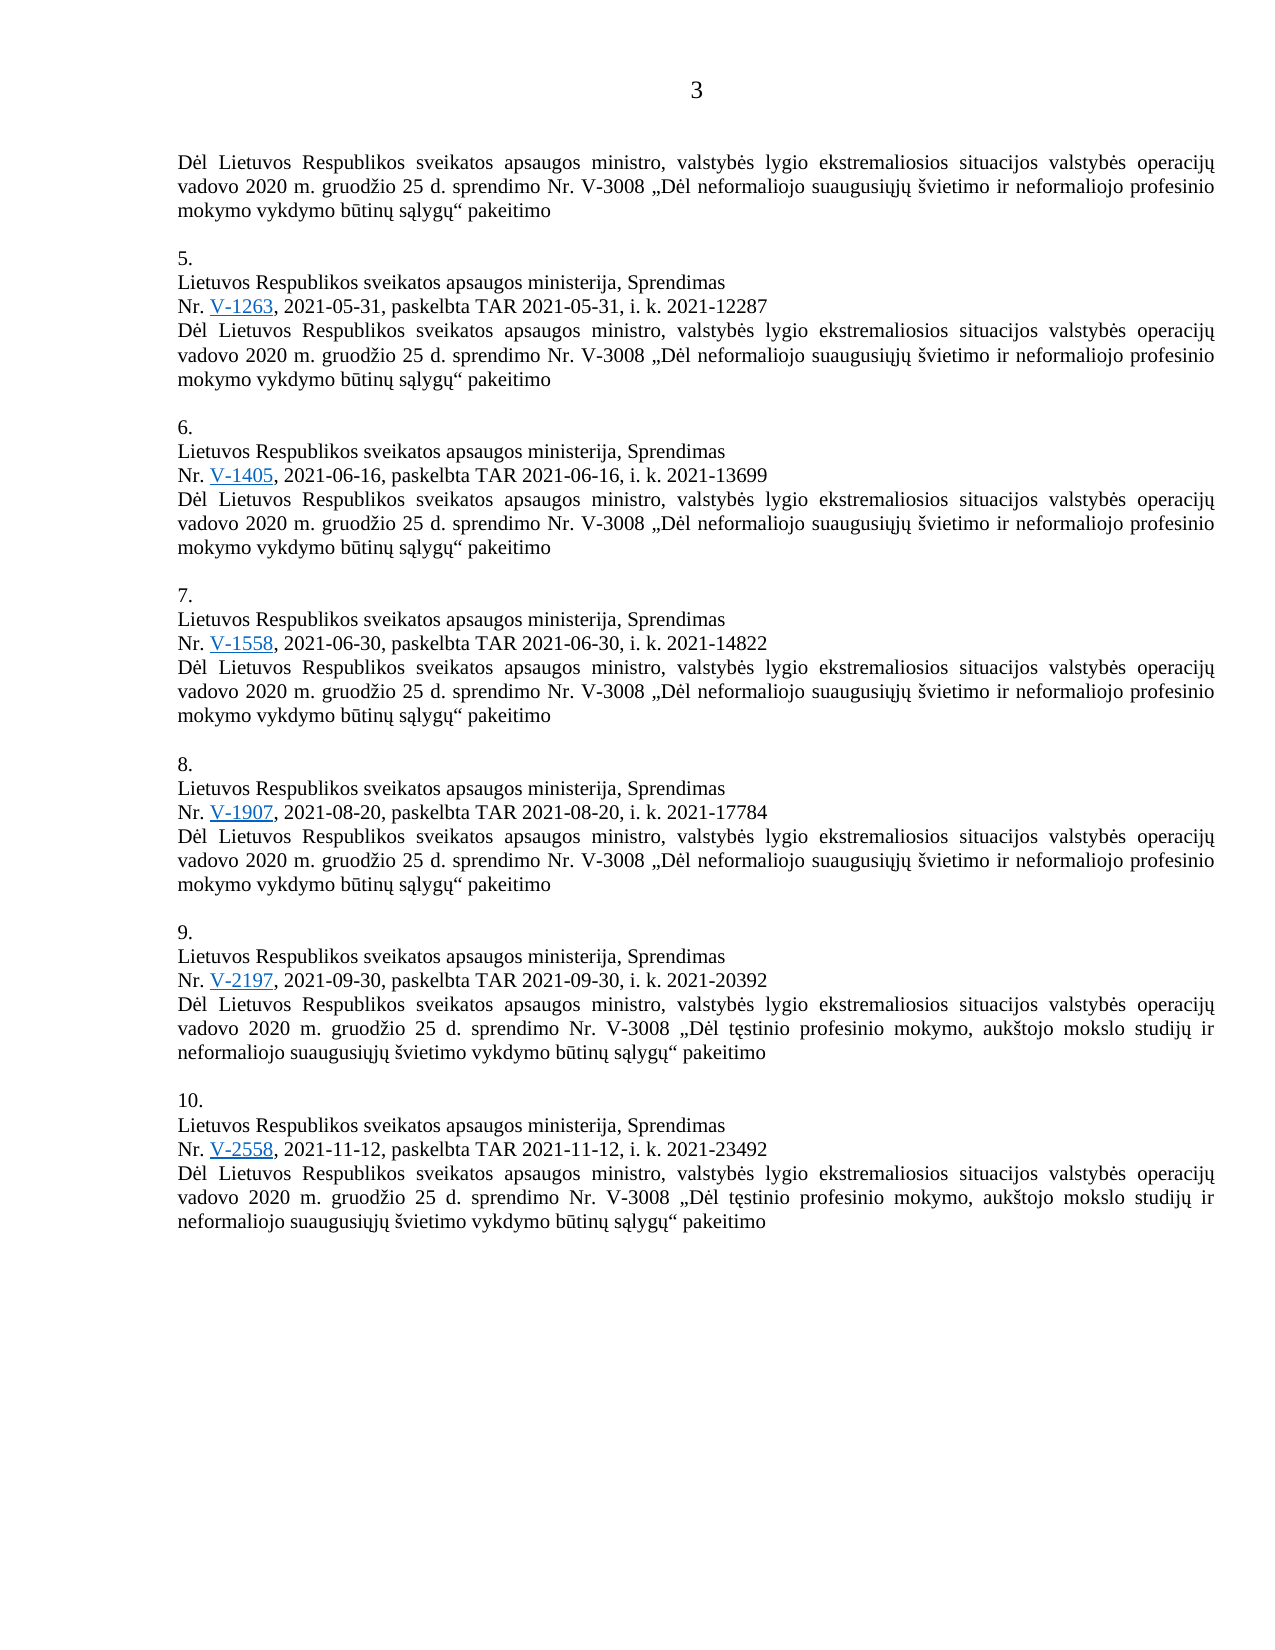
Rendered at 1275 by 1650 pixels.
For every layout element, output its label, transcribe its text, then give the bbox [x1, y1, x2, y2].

text 5. [177, 246, 1216, 270]
text Lietuvos Respublikos sveikatos apsaugos ministerija, Sprendimas [177, 607, 1216, 631]
text Nr. V-2197, 2021-09-30, paskelbta TAR 2021-09-30, i. k. 2021-20392 [177, 968, 1216, 992]
text 9. [177, 920, 1216, 944]
text Lietuvos Respublikos sveikatos apsaugos ministerija, Sprendimas [177, 944, 1216, 968]
text Dėl Lietuvos Respublikos sveikatos apsaugos ministro, valstybės lygio ekstremaliosios situacijos valstybės operacijų vadovo 2020 m. gruodžio 25 d. sprendimo Nr. V-3008 „Dėl neformaliojo suaugusiųjų švietimo ir neformaliojo profesinio mokymo vykdymo būtinų sąlygų“ pakeitimo [177, 655, 1216, 727]
text Lietuvos Respublikos sveikatos apsaugos ministerija, Sprendimas [177, 776, 1216, 800]
text Dėl Lietuvos Respublikos sveikatos apsaugos ministro, valstybės lygio ekstremaliosios situacijos valstybės operacijų vadovo 2020 m. gruodžio 25 d. sprendimo Nr. V-3008 „Dėl neformaliojo suaugusiųjų švietimo ir neformaliojo profesinio mokymo vykdymo būtinų sąlygų“ pakeitimo [177, 824, 1216, 896]
text Dėl Lietuvos Respublikos sveikatos apsaugos ministro, valstybės lygio ekstremaliosios situacijos valstybės operacijų vadovo 2020 m. gruodžio 25 d. sprendimo Nr. V-3008 „Dėl tęstinio profesinio mokymo, aukštojo mokslo studijų ir neformaliojo suaugusiųjų švietimo vykdymo būtinų sąlygų“ pakeitimo [177, 1161, 1216, 1233]
text 7. [177, 583, 1216, 607]
text Dėl Lietuvos Respublikos sveikatos apsaugos ministro, valstybės lygio ekstremaliosios situacijos valstybės operacijų vadovo 2020 m. gruodžio 25 d. sprendimo Nr. V-3008 „Dėl neformaliojo suaugusiųjų švietimo ir neformaliojo profesinio mokymo vykdymo būtinų sąlygų“ pakeitimo [177, 150, 1216, 222]
text Nr. V-1405, 2021-06-16, paskelbta TAR 2021-06-16, i. k. 2021-13699 [177, 463, 1216, 487]
text Nr. V-1263, 2021-05-31, paskelbta TAR 2021-05-31, i. k. 2021-12287 [177, 294, 1216, 318]
text Nr. V-2558, 2021-11-12, paskelbta TAR 2021-11-12, i. k. 2021-23492 [177, 1137, 1216, 1161]
text Lietuvos Respublikos sveikatos apsaugos ministerija, Sprendimas [177, 270, 1216, 294]
text Lietuvos Respublikos sveikatos apsaugos ministerija, Sprendimas [177, 439, 1216, 463]
text Lietuvos Respublikos sveikatos apsaugos ministerija, Sprendimas [177, 1112, 1216, 1137]
text 10. [177, 1088, 1216, 1112]
text Nr. V-1907, 2021-08-20, paskelbta TAR 2021-08-20, i. k. 2021-17784 [177, 800, 1216, 824]
text Nr. V-1558, 2021-06-30, paskelbta TAR 2021-06-30, i. k. 2021-14822 [177, 631, 1216, 655]
text Dėl Lietuvos Respublikos sveikatos apsaugos ministro, valstybės lygio ekstremaliosios situacijos valstybės operacijų vadovo 2020 m. gruodžio 25 d. sprendimo Nr. V-3008 „Dėl neformaliojo suaugusiųjų švietimo ir neformaliojo profesinio mokymo vykdymo būtinų sąlygų“ pakeitimo [177, 318, 1216, 391]
text 6. [177, 415, 1216, 439]
text 8. [177, 752, 1216, 776]
text Dėl Lietuvos Respublikos sveikatos apsaugos ministro, valstybės lygio ekstremaliosios situacijos valstybės operacijų vadovo 2020 m. gruodžio 25 d. sprendimo Nr. V-3008 „Dėl neformaliojo suaugusiųjų švietimo ir neformaliojo profesinio mokymo vykdymo būtinų sąlygų“ pakeitimo [177, 487, 1216, 559]
text Dėl Lietuvos Respublikos sveikatos apsaugos ministro, valstybės lygio ekstremaliosios situacijos valstybės operacijų vadovo 2020 m. gruodžio 25 d. sprendimo Nr. V-3008 „Dėl tęstinio profesinio mokymo, aukštojo mokslo studijų ir neformaliojo suaugusiųjų švietimo vykdymo būtinų sąlygų“ pakeitimo [177, 992, 1216, 1064]
